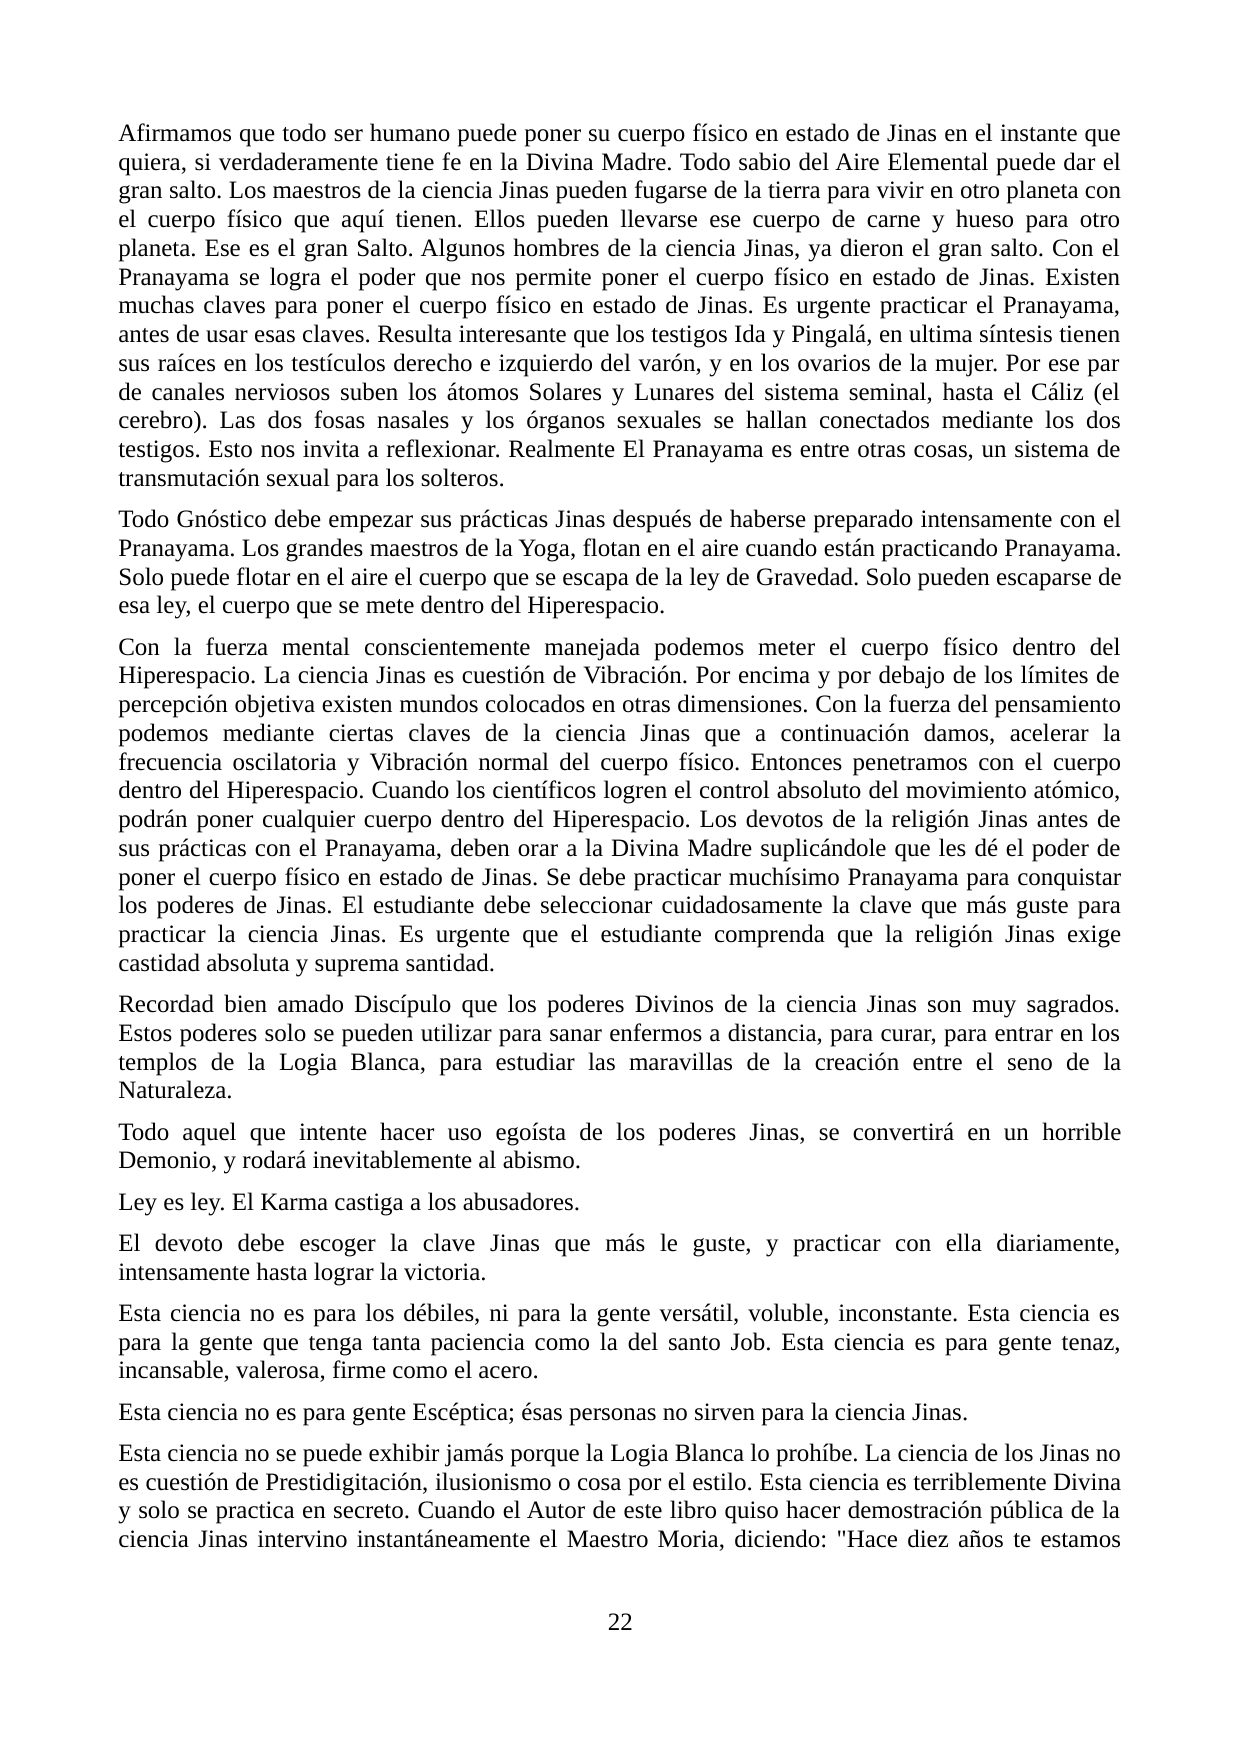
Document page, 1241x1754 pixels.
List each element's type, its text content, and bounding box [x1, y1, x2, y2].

text Esta ciencia no se puede exhibir jamás porque la Logia Blanca lo prohíbe. La ciencia de los Jinas no es cuestión de Prestidigitación, ilusionismo o cosa por el estilo. Esta ciencia es terriblemente Divina y solo se practica en secreto. Cuando el Autor de este libro quiso hacer demostración pública de la ciencia Jinas intervino instantáneamente el Maestro Moria, diciendo: "Hace diez años te estamos [118, 1438, 1122, 1553]
text Con la fuerza mental conscientemente manejada podemos meter el cuerpo físico dentro del Hiperespacio. La ciencia Jinas es cuestión de Vibración. Por encima y por debajo de los límites de percepción objetiva existen mundos colocados en otras dimensiones. Con la fuerza del pensamiento podemos mediante ciertas claves de la ciencia Jinas que a continuación damos, acelerar la frecuencia oscilatoria y Vibración normal del cuerpo físico. Entonces penetramos con el cuerpo dentro del Hiperespacio. Cuando los científicos logren el control absoluto del movimiento atómico, podrán poner cualquier cuerpo dentro del Hiperespacio. Los devotos de la religión Jinas antes de sus prácticas con el Pranayama, deben orar a la Divina Madre suplicándole que les dé el poder de poner el cuerpo físico en estado de Jinas. Se debe practicar muchísimo Pranayama para conquistar los poderes de Jinas. El estudiante debe seleccionar cuidadosamente la clave que más guste para practicar la ciencia Jinas. Es urgente que el estudiante comprenda que la religión Jinas exige castidad absoluta y suprema santidad. [118, 632, 1122, 977]
text Recordad bien amado Discípulo que los poderes Divinos de la ciencia Jinas son muy sagrados. Estos poderes solo se pueden utilizar para sanar enfermos a distancia, para curar, para entrar en los templos de la Logia Blanca, para estudiar las maravillas de la creación entre el seno de la Naturaleza. [118, 989, 1122, 1104]
text Afirmamos que todo ser humano puede poner su cuerpo físico en estado de Jinas en el instante que quiera, si verdaderamente tiene fe en la Divina Madre. Todo sabio del Aire Elemental puede dar el gran salto. Los maestros de la ciencia Jinas pueden fugarse de la tierra para vivir en otro planeta con el cuerpo físico que aquí tienen. Ellos pueden llevarse ese cuerpo de carne y hueso para otro planeta. Ese es el gran Salto. Algunos hombres de la ciencia Jinas, ya dieron el gran salto. Con el Pranayama se logra el poder que nos permite poner el cuerpo físico en estado de Jinas. Existen muchas claves para poner el cuerpo físico en estado de Jinas. Es urgente practicar el Pranayama, antes de usar esas claves. Resulta interesante que los testigos Ida y Pingalá, en ultima síntesis tienen sus raíces en los testículos derecho e izquierdo del varón, y en los ovarios de la mujer. Por ese par de canales nerviosos suben los átomos Solares y Lunares del sistema seminal, hasta el Cáliz (el cerebro). Las dos fosas nasales y los órganos sexuales se hallan conectados mediante los dos testigos. Esto nos invita a reflexionar. Realmente El Pranayama es entre otras cosas, un sistema de transmutación sexual para los solteros. [118, 118, 1122, 492]
text El devoto debe escoger la clave Jinas que más le guste, y practicar con ella diariamente, intensamente hasta lograr la victoria. [118, 1228, 1122, 1286]
text Todo Gnóstico debe empezar sus prácticas Jinas después de haberse preparado intensamente con el Pranayama. Los grandes maestros de la Yoga, flotan en el aire cuando están practicando Pranayama. Solo puede flotar en el aire el cuerpo que se escapa de la ley de Gravedad. Solo pueden escaparse de esa ley, el cuerpo que se mete dentro del Hiperespacio. [118, 504, 1122, 619]
text Ley es ley. El Karma castiga a los abusadores. [118, 1187, 1122, 1216]
text Esta ciencia no es para los débiles, ni para la gente versátil, voluble, inconstante. Esta ciencia es para la gente que tenga tanta paciencia como la del santo Job. Esta ciencia es para gente tenaz, incansable, valerosa, firme como el acero. [118, 1298, 1122, 1384]
text Todo aquel que intente hacer uso egoísta de los poderes Jinas, se convertirá en un horrible Demonio, y rodará inevitablemente al abismo. [118, 1117, 1122, 1174]
text Esta ciencia no es para gente Escéptica; ésas personas no sirven para la ciencia Jinas. [118, 1397, 1122, 1426]
